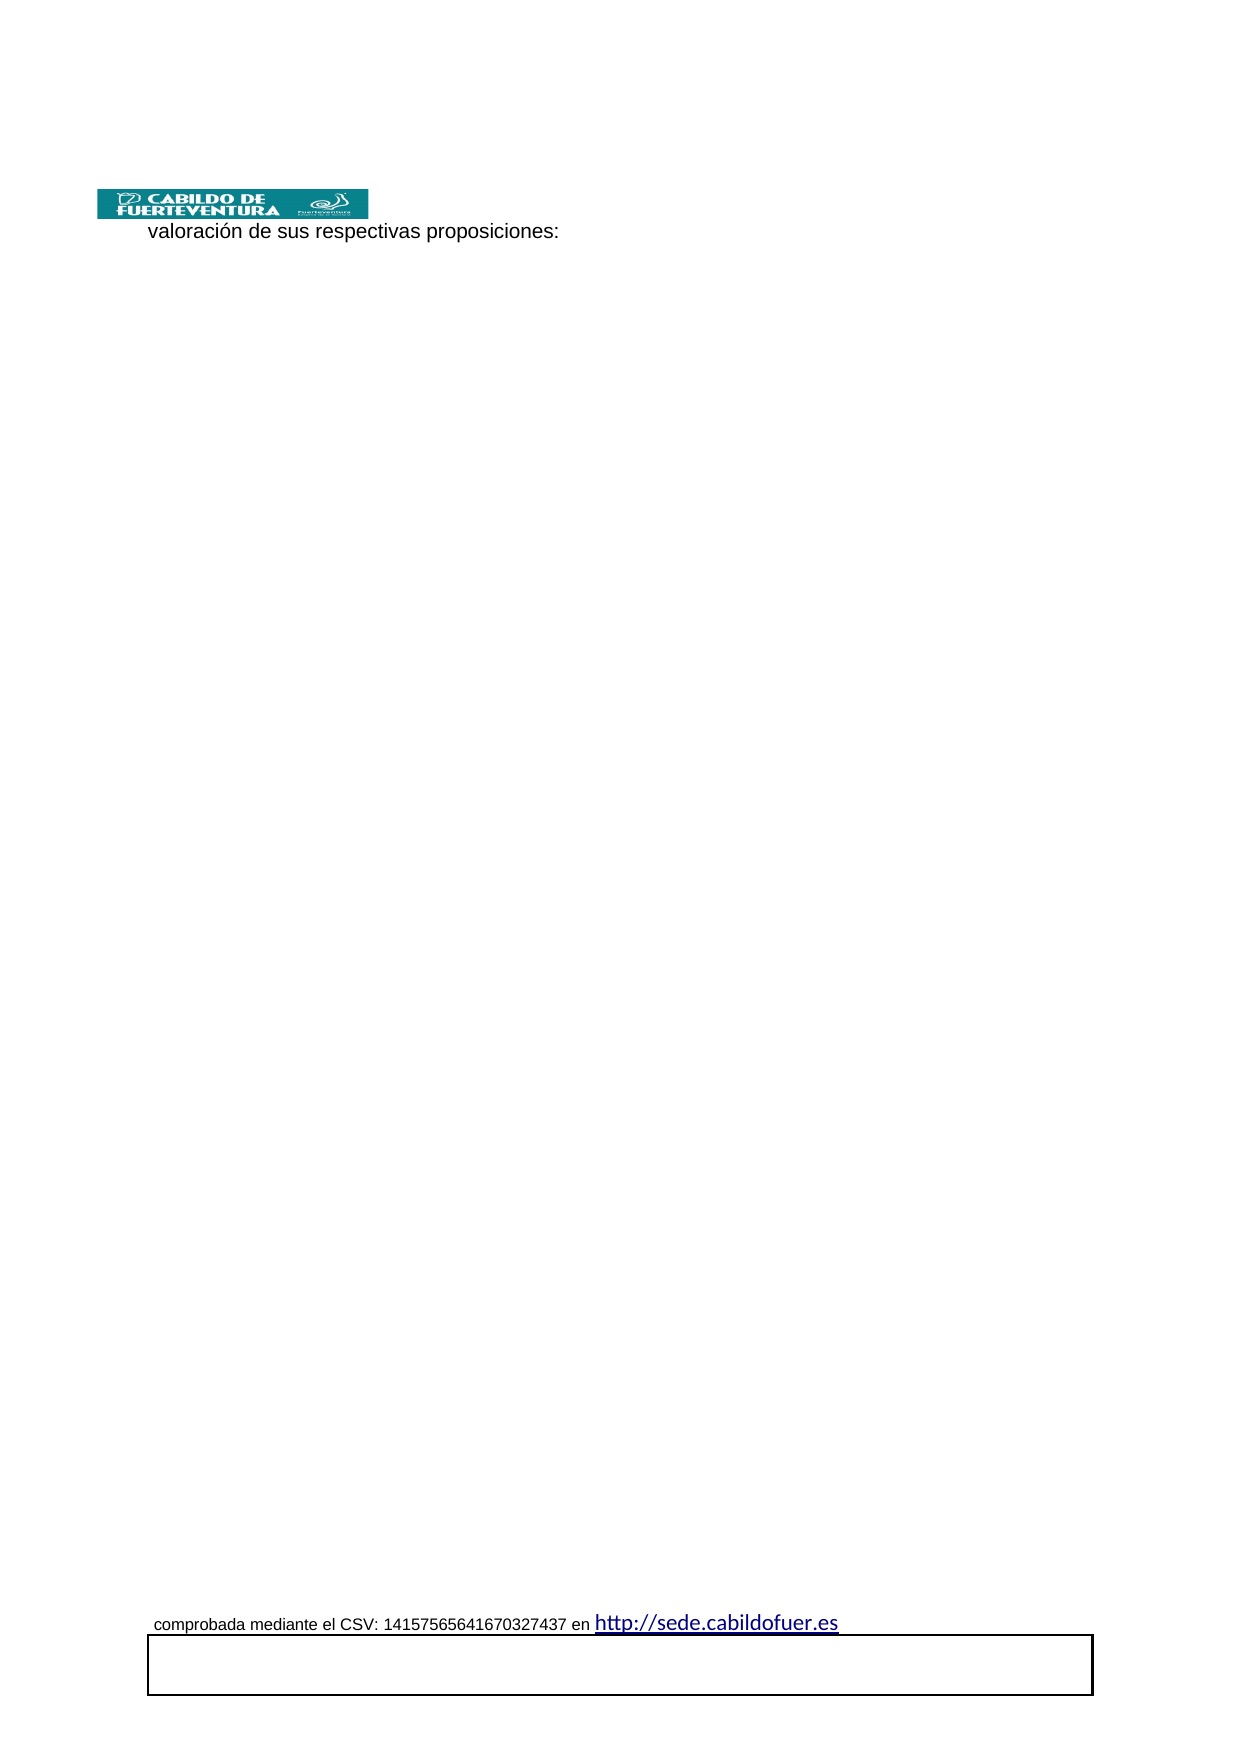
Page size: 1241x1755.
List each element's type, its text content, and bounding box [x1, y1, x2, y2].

text valoración de sus respectivas proposiciones: [148, 219, 1093, 243]
picture [97, 189, 369, 219]
